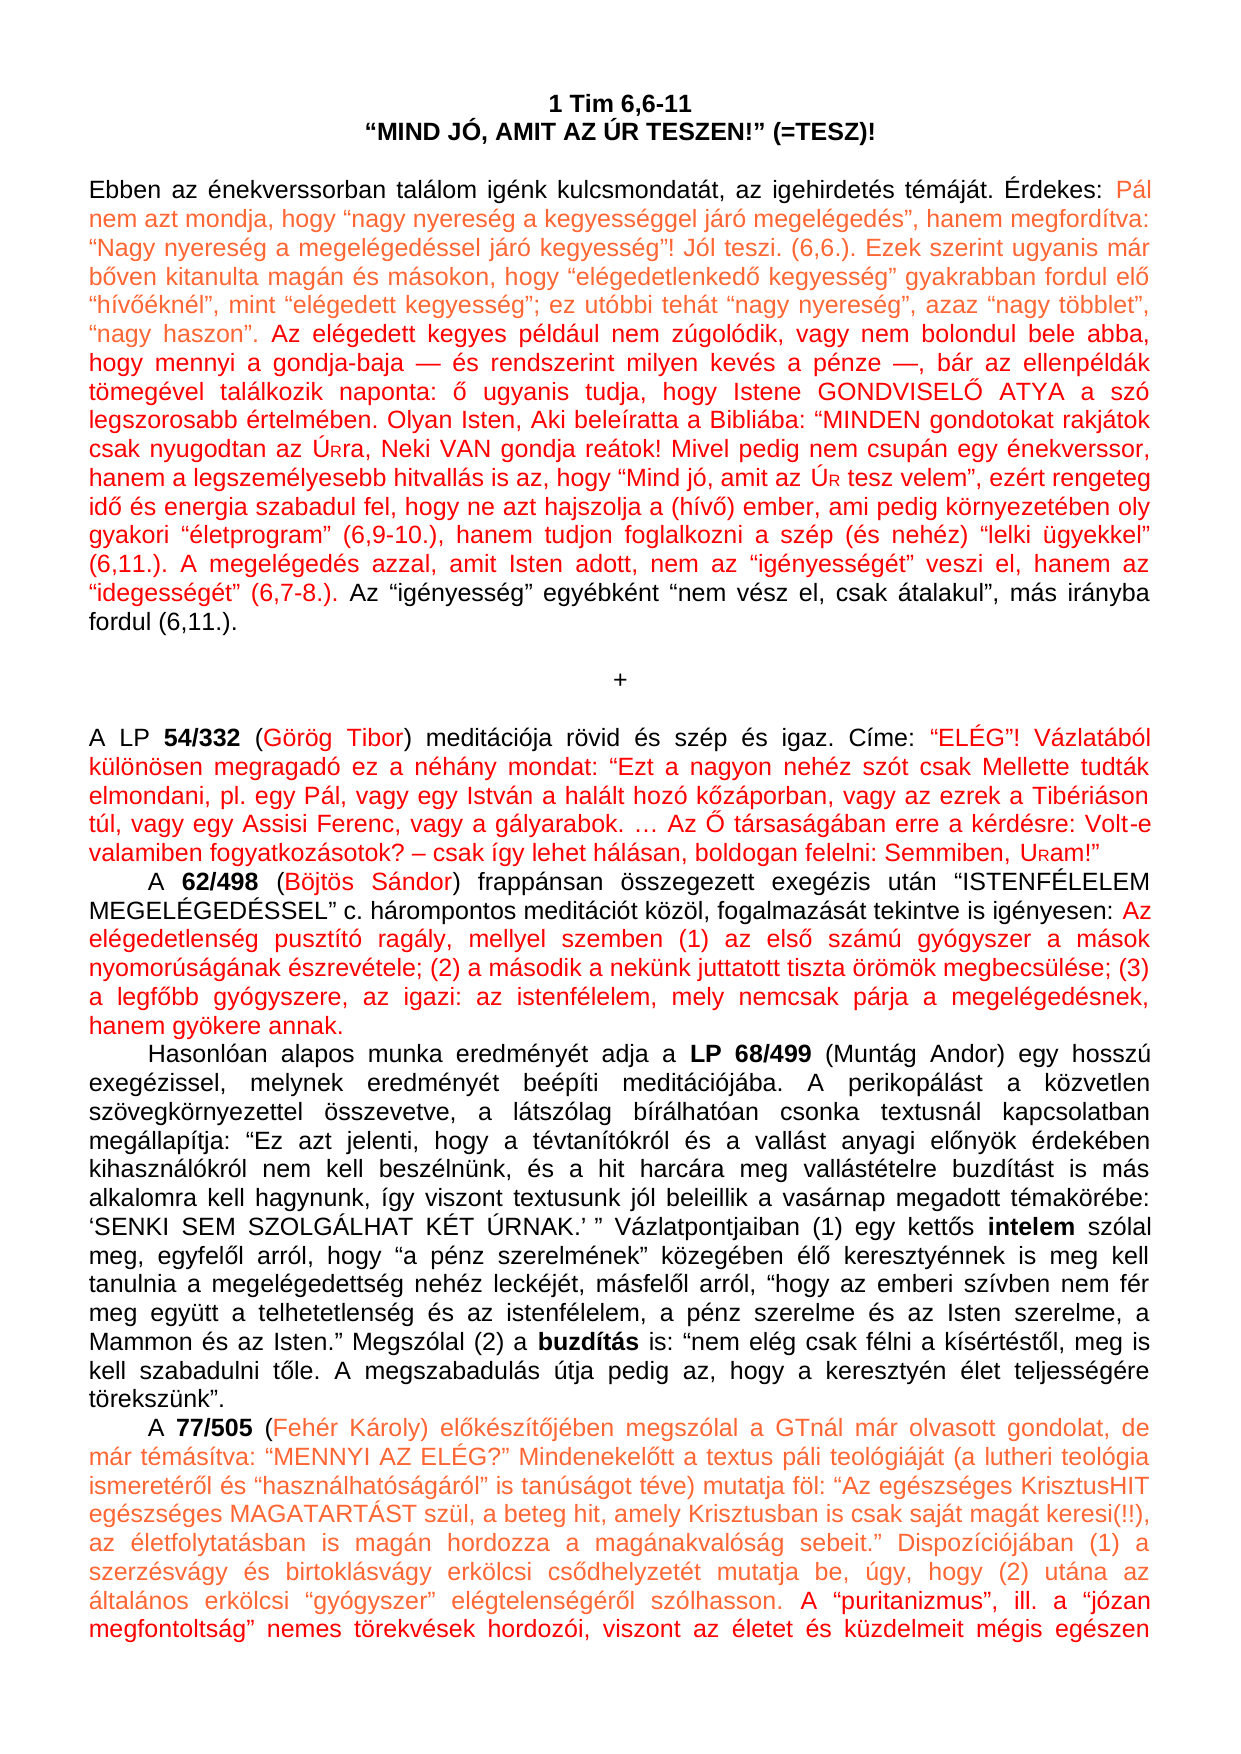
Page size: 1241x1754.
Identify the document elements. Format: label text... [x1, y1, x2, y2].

text A 77/505 (Fehér Károly) előkészítőjében megszólal a GTnál már olvasott gondolat, de már témásítva: “MENNYI AZ ELÉG?” Mindenekelőtt a textus páli teológiáját (a lutheri teológia ismeretéről és “használhatóságáról” is tanúságot téve) mutatja föl: “Az egészséges KrisztusHIT egészséges MAGATARTÁST szül, a beteg hit, amely Krisztusban is csak saját magát keresi(!!), az életfolytatásban is magán hordozza a magánakvalóság sebeit.” Dispozíciójában (1) a szerzésvágy és birtoklásvágy erkölcsi csődhelyzetét mutatja be, úgy, hogy (2) utána az általános erkölcsi “gyógyszer” elégtelenségéről szólhasson. A “puritanizmus”, ill. a “józan megfontoltság” nemes törekvések hordozói, viszont az életet és küzdelmeit mégis egészen [88, 1413, 1152, 1643]
text A LP 54/332 (Görög Tibor) meditációja rövid és szép és igaz. Címe: “ELÉG”! Vázlatából különösen megragadó ez a néhány mondat: “Ezt a nagyon nehéz szót csak Mellette tudták elmondani, pl. egy Pál, vagy egy István a halált hozó kőzáporban, vagy az ezrek a Tibériáson túl, vagy egy Assisi Ferenc, vagy a gályarabok. … Az Ő társaságában erre a kérdésre: Volt‑e valamiben fogyatkozásotok? – csak így lehet hálásan, boldogan felelni: Semmiben, Uram!” [88, 723, 1152, 867]
text 1 Tim 6,6-11 “MIND JÓ, AMIT AZ ÚR TESZEN!” (=TESZ)! [88, 88, 1152, 146]
text Ebben az énekverssorban találom igénk kulcsmondatát, az igehirdetés témáját. Érdekes: Pál nem azt mondja, hogy “nagy nyereség a kegyességgel járó megelégedés”, hanem megfordítva: “Nagy nyereség a megelégedéssel járó kegyesség”! Jól teszi. (6,6.). Ezek szerint ugyanis már bőven kitanulta magán és másokon, hogy “elégedetlenkedő kegyesség” gyakrabban fordul elő “hívőéknél”, mint “elégedett kegyesség”; ez utóbbi tehát “nagy nyereség”, azaz “nagy többlet”, “nagy haszon”. Az elégedett kegyes például nem zúgolódik, vagy nem bolondul bele abba, hogy mennyi a gondja-baja ― és rendszerint milyen kevés a pénze ―, bár az ellenpéldák tömegével találkozik naponta: ő ugyanis tudja, hogy Istene GONDVISELŐ ATYA a szó legszorosabb értelmében. Olyan Isten, Aki beleíratta a Bibliába: “MINDEN gondotokat rakjátok csak nyugodtan az Úrra, Neki VAN gondja reátok! Mivel pedig nem csupán egy énekverssor, hanem a legszemélyesebb hitvallás is az, hogy “Mind jó, amit az Úr tesz velem”, ezért rengeteg idő és energia szabadul fel, hogy ne azt hajszolja a (hívő) ember, ami pedig környezetében oly gyakori “életprogram” (6,9-10.), hanem tudjon foglalkozni a szép (és nehéz) “lelki ügyekkel” (6,11.). A megelégedés azzal, amit Isten adott, nem az “igényességét” veszi el, hanem az “idegességét” (6,7-8.). Az “igényesség” egyébként “nem vész el, csak átalakul”, más irányba fordul (6,11.). [88, 176, 1152, 636]
text A 62/498 (Böjtös Sándor) frappánsan összegezett exegézis után “ISTENFÉLELEM MEGELÉGEDÉSSEL” c. hárompontos meditációt közöl, fogalmazását tekintve is igényesen: Az elégedetlenség pusztító ragály, mellyel szemben (1) az első számú gyógyszer a mások nyomorúságának észrevétele; (2) a második a nekünk juttatott tiszta örömök megbecsülése; (3) a legfőbb gyógyszere, az igazi: az istenfélelem, mely nemcsak párja a megelégedésnek, hanem gyökere annak. [88, 867, 1152, 1039]
text Hasonlóan alapos munka eredményét adja a LP 68/499 (Muntág Andor) egy hosszú exegézissel, melynek eredményét beépíti meditációjába. A perikopálást a közvetlen szövegkörnyezettel összevetve, a látszólag bírálhatóan csonka textusnál kapcsolatban megállapítja: “Ez azt jelenti, hogy a tévtanítókról és a vallást anyagi előnyök érdekében kihasználókról nem kell beszélnünk, és a hit harcára meg vallástételre buzdítást is más alkalomra kell hagynunk, így viszont textusunk jól beleillik a vasárnap megadott témakörébe: ‘SENKI SEM SZOLGÁLHAT KÉT ÚRNAK.’ ” Vázlatpontjaiban (1) egy kettős intelem szólal meg, egyfelől arról, hogy “a pénz szerelmének” közegében élő keresztyénnek is meg kell tanulnia a megelégedettség nehéz leckéjét, másfelől arról, “hogy az emberi szívben nem fér meg együtt a telhetetlenség és az istenfélelem, a pénz szerelme és az Isten szerelme, a Mammon és az Isten.” Megszólal (2) a buzdítás is: “nem elég csak félni a kísértéstől, meg is kell szabadulni tőle. A megszabadulás útja pedig az, hogy a keresztyén élet teljességére törekszünk”. [88, 1039, 1152, 1413]
text + [88, 665, 1152, 694]
